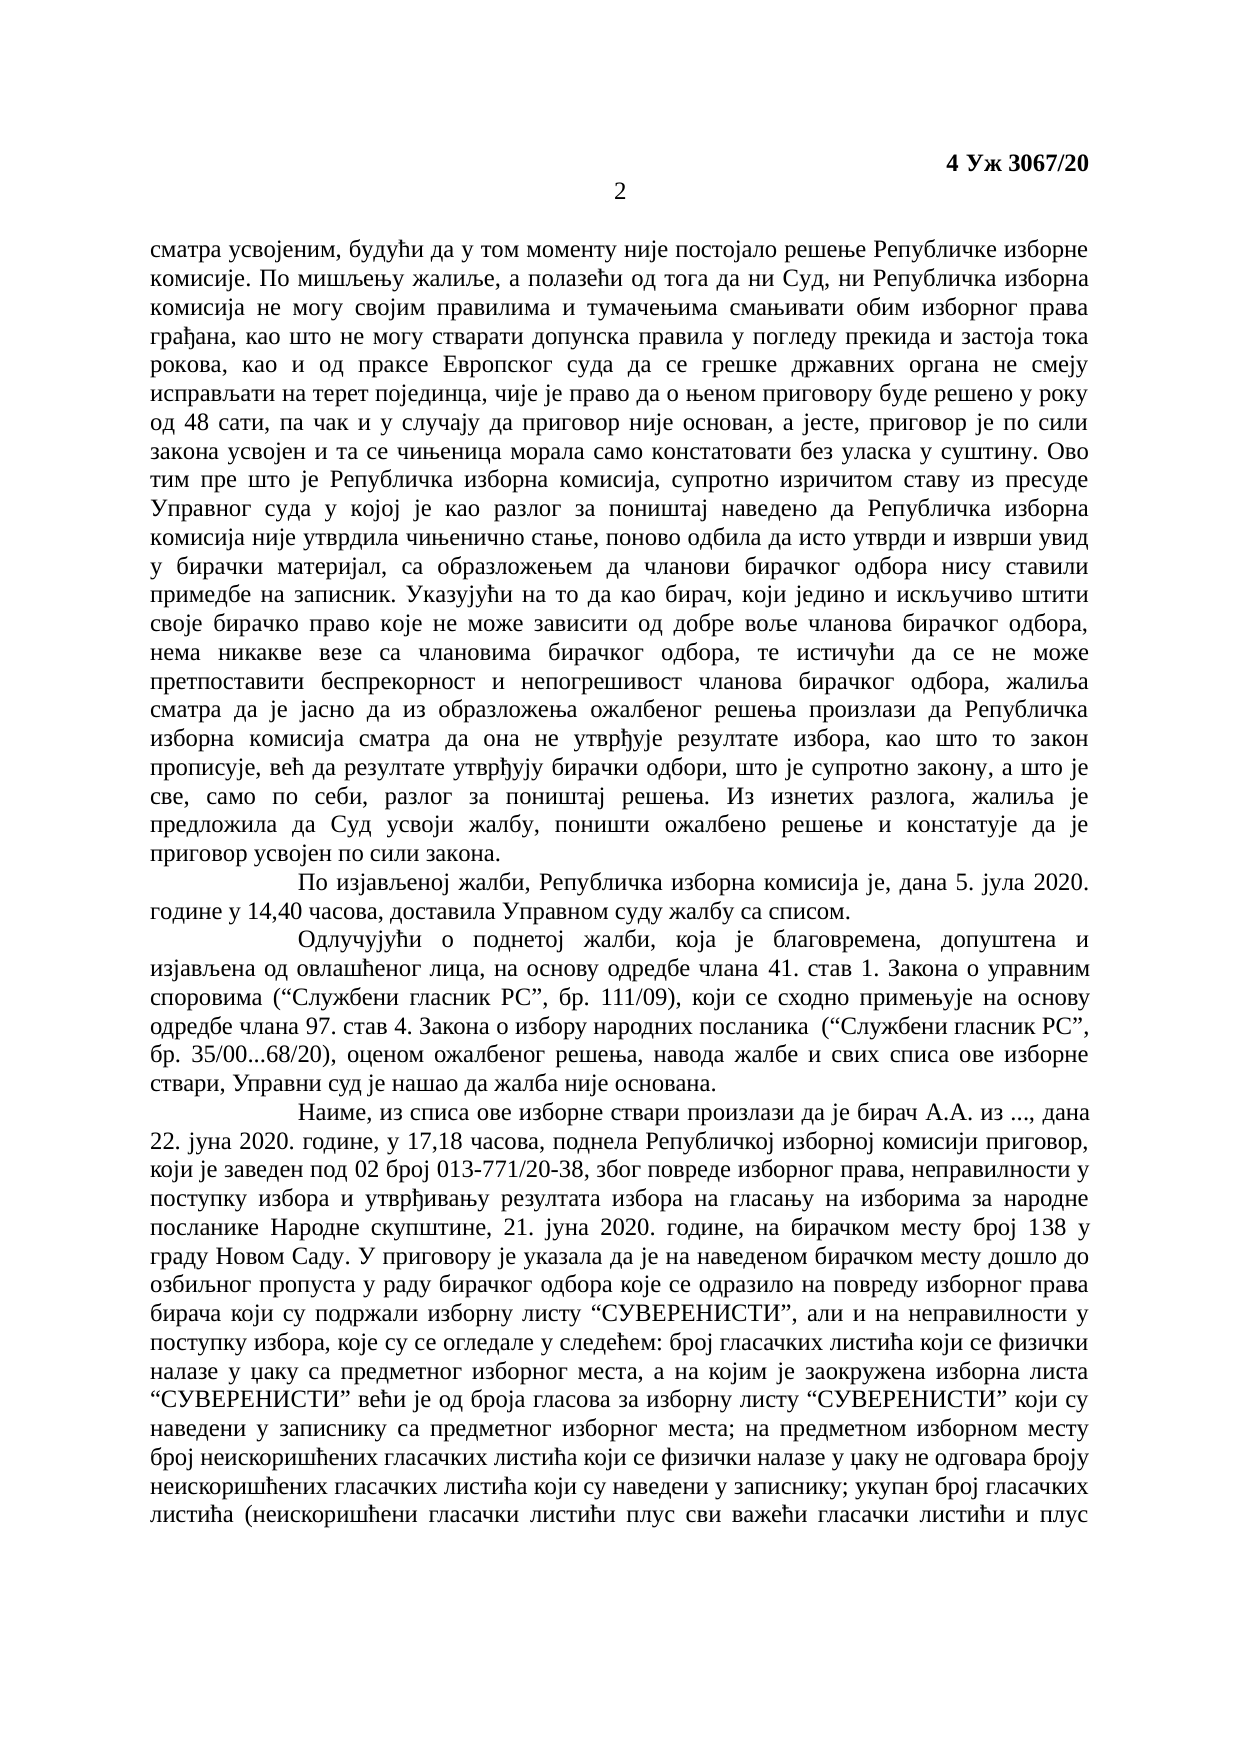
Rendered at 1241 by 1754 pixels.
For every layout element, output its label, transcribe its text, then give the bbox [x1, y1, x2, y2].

text Наиме, из списа ове изборне ствари произлази да је бирач А.А. из ..., дана 22. јуна 2020. године, у 17,18 часова, поднела Републичкој изборној комисији приговор, који је заведен под 02 број 013-771/20-38, због повреде изборног права, неправилности у поступку избора и утврђивању резултата избора на гласању на изборима за народне посланике Народне скупштине, 21. јуна 2020. године, на бирачком месту број 138 у граду Новом Саду. У приговору је указала да је на наведеном бирачком месту дошло до озбиљног пропуста у раду бирачког одбора које се одразило на повреду изборног права бирача који су подржали изборну листу “СУВЕРЕНИСТИ”, али и на неправилности у поступку избора, које су се огледале у следећем: број гласачких листића који се физички налазе у џаку са предметног изборног места, а на којим је заокружена изборна листа “СУВЕРЕНИСТИ” већи је од броја гласова за изборну листу “СУВЕРЕНИСТИ” који су наведени у записнику са предметног изборног места; на предметном изборном месту број неискоришћених гласачких листића који се физички налазе у џаку не одговара броју неискоришћених гласачких листића који су наведени у записнику; укупан број гласачких листића (неискоришћени гласачки листићи плус сви важећи гласачки листићи и плус [150, 1097, 1090, 1528]
text Одлучујући о поднетој жалби, која је благовремена, допуштена и изјављена од овлашћеног лица, на основу одредбе члана 41. став 1. Закона о управним споровима (“Службени гласник РС”, бр. 111/09), који се сходно примењује на основу одредбе члана 97. став 4. Закона о избору народних посланика (“Службени гласник РС”, бр. 35/00...68/20), оценом ожалбеног решења, навода жалбе и свих списа ове изборне ствари, Управни суд је нашао да жалба није основана. [150, 924, 1090, 1097]
text По изјављеној жалби, Републичка изборна комисија је, дана 5. јула 2020. године у 14,40 часова, доставила Управном суду жалбу са списом. [150, 867, 1090, 924]
text сматра усвојеним, будући да у том моменту није постојало решење Републичке изборне комисије. По мишљењу жалиље, а полазећи од тога да ни Суд, ни Републичка изборна комисија не могу својим правилима и тумачењима смањивати обим изборног права грађана, као што не могу стварати допунска правила у погледу прекида и застоја тока рокова, као и од праксе Европског суда да се грешке државних органа не смеју исправљати на терет појединца, чије је право да о њеном приговору буде решено у року од 48 сати, па чак и у случају да приговор није основан, а јесте, приговор је по сили закона усвојен и та се чињеница морала само констатовати без уласка у суштину. Ово тим пре што је Републичка изборна комисија, супротно изричитом ставу из пресуде Управног суда у којој је као разлог за поништај наведено да Републичка изборна комисија није утврдила чињенично стање, поново одбила да исто утврди и изврши увид у бирачки материјал, са образложењем да чланови бирачког одбора нису ставили примедбе на записник. Указујући на то да као бирач, који једино и искључиво штити своје бирачко право које не може зависити од добре воље чланова бирачког одбора, нема никакве везе са члановима бирачког одбора, те истичући да се не може претпоставити беспрекорност и непогрешивост чланова бирачког одбора, жалиља сматра да је јасно да из образложења ожалбеног решења произлази да Републичка изборна комисија сматра да она не утврђује резултате избора, као што то закон прописује, већ да резултате утврђују бирачки одбори, што је супротно закону, а што је све, само по себи, разлог за поништај решења. Из изнетих разлога, жалиља је предложила да Суд усвоји жалбу, поништи ожалбено решење и констатује да је приговор усвојен по сили закона. [150, 234, 1090, 867]
